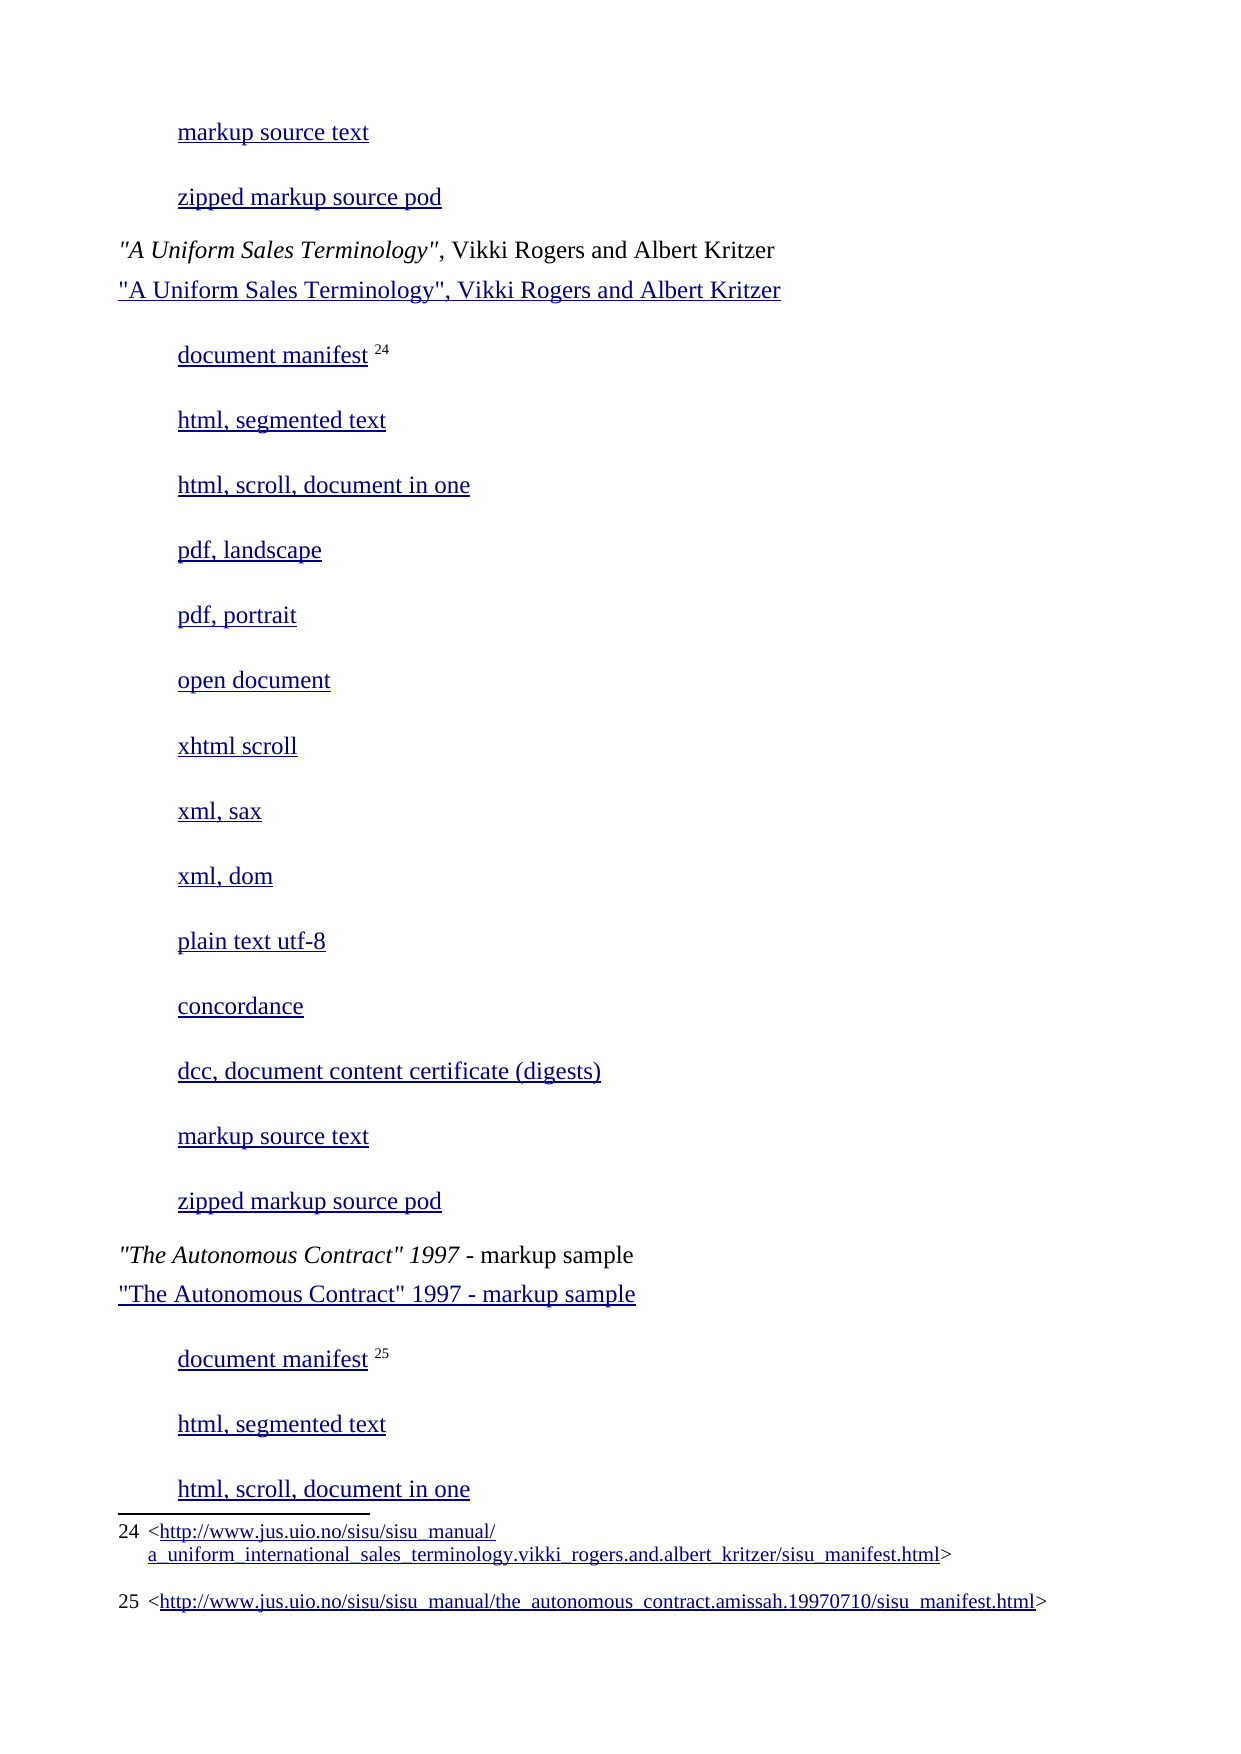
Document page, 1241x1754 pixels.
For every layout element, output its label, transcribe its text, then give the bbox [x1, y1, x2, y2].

text plain text utf-8 [177, 927, 1122, 955]
text document manifest [177, 1345, 1122, 1373]
text html, scroll, document in one [177, 1476, 1122, 1503]
text xml, dom [177, 862, 1122, 890]
text "The Autonomous Contract" 1997 - markup sample [118, 1280, 1122, 1308]
text html, scroll, document in one [177, 471, 1122, 499]
text xml, sax [177, 797, 1122, 824]
text html, segmented text [177, 406, 1122, 434]
text xhtml scroll [177, 732, 1122, 759]
text html, segmented text [177, 1411, 1122, 1438]
text markup source text [177, 1122, 1122, 1150]
text <http://www.jus.uio.no/sisu/sisu_manual/the_autonomous_contract.amissah.19970710/sisu_manifest.html> [118, 1589, 1122, 1613]
text dcc, document content certificate (digests) [177, 1057, 1122, 1085]
text document manifest [177, 341, 1122, 369]
text <http://www.jus.uio.no/sisu/sisu_manual/a_uniform_international_sales_terminology.vikki_rogers.and.albert_kritzer/sisu_manifest.html> [118, 1520, 1122, 1566]
text zipped markup source pod [177, 1187, 1122, 1215]
text open document [177, 667, 1122, 694]
subtitle "The Autonomous Contract" 1997 - markup sample [118, 1241, 1122, 1268]
text zipped markup source pod [177, 183, 1122, 211]
subtitle "A Uniform Sales Terminology", Vikki Rogers and Albert Kritzer [118, 237, 1122, 264]
text "A Uniform Sales Terminology", Vikki Rogers and Albert Kritzer [118, 276, 1122, 304]
text pdf, landscape [177, 536, 1122, 564]
text pdf, portrait [177, 602, 1122, 629]
text markup source text [177, 118, 1122, 146]
text concordance [177, 992, 1122, 1020]
